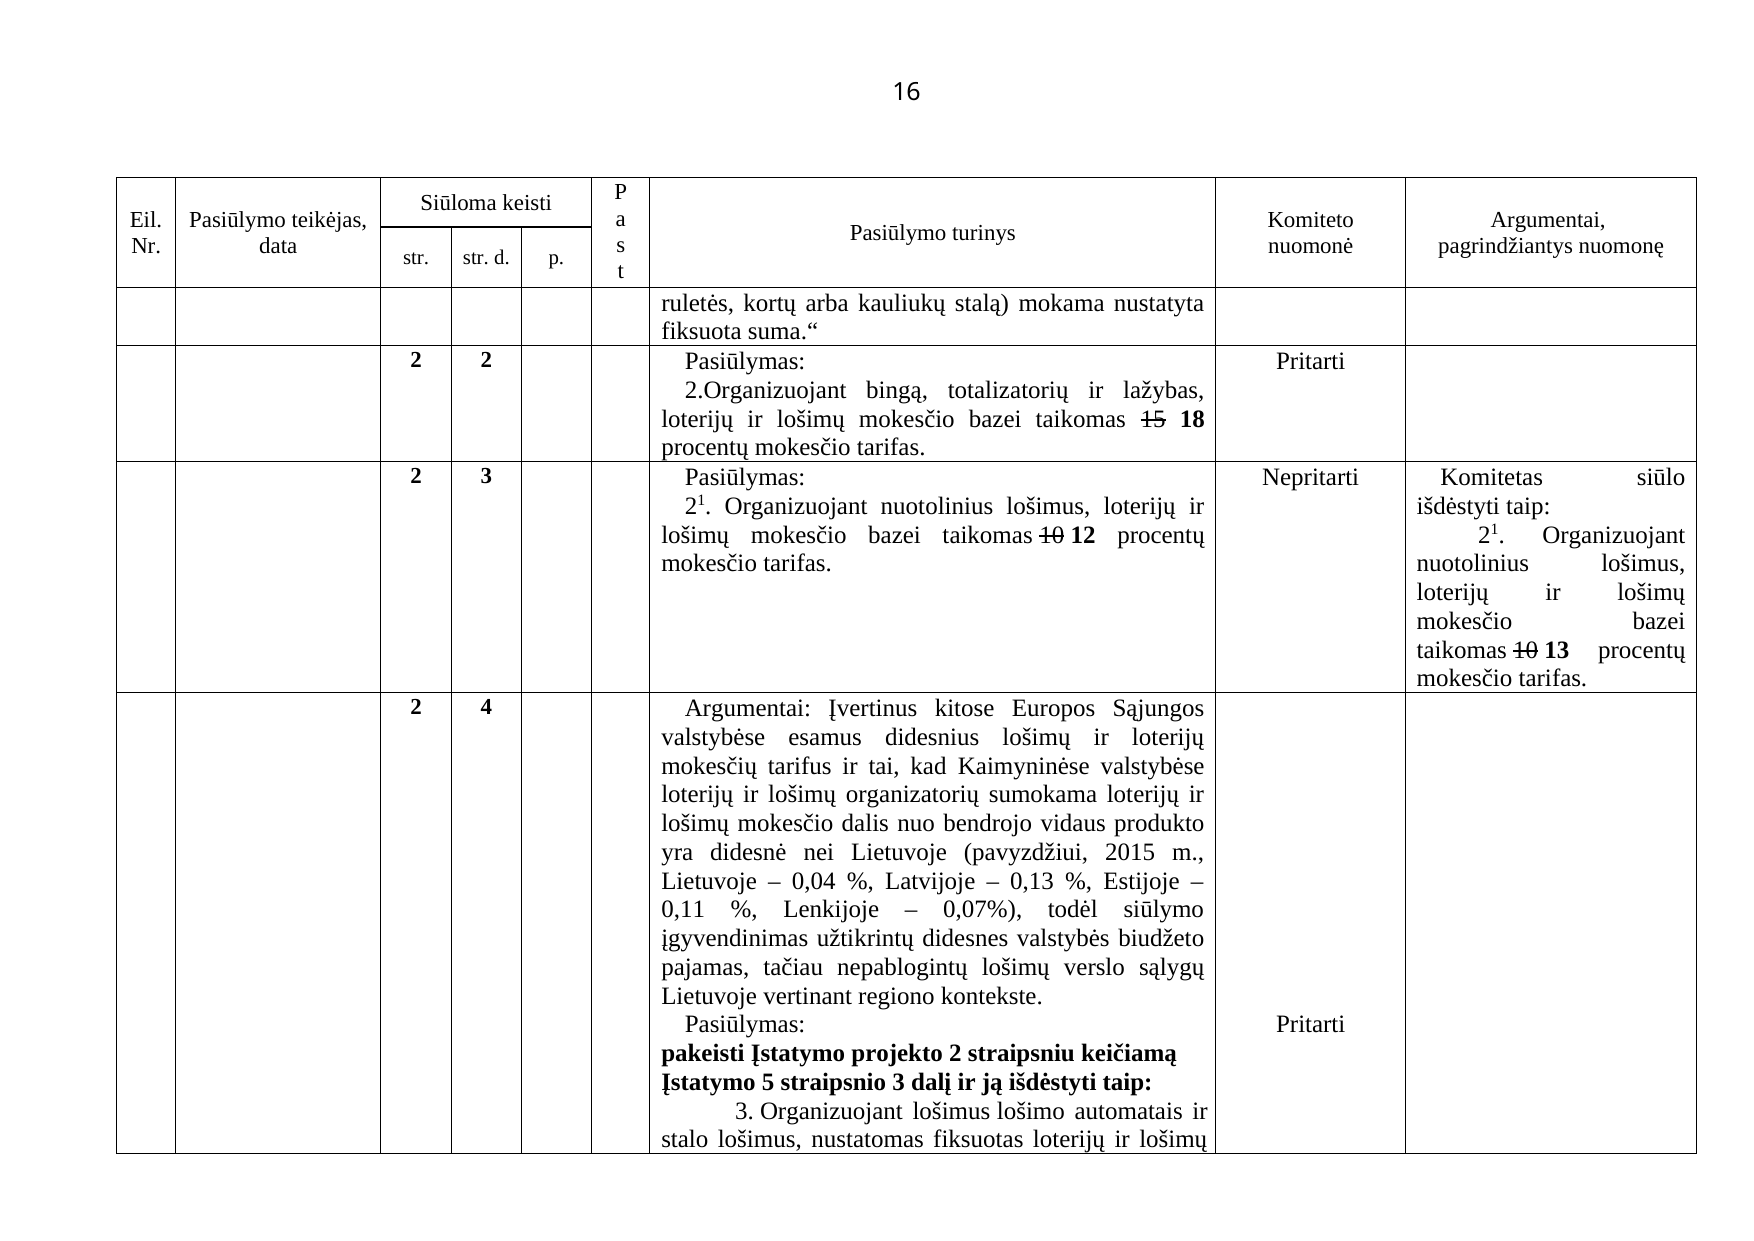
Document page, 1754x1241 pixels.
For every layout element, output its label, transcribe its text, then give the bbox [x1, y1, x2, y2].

table_header Pastabos [592, 178, 649, 287]
table_cell str. [381, 228, 451, 287]
table_cell Pasiūlymas: 21. Organizuojant nuotolinius lošimus, loterijų ir lošimų mokesčio bazei taikomas 10 12 procentų mokesčio tarifas. [650, 462, 1215, 692]
table_cell [592, 346, 649, 461]
table_cell 2 [381, 346, 451, 461]
table_cell Pritarti [1216, 346, 1405, 461]
table_cell 4 [452, 693, 521, 1153]
table_cell [592, 693, 649, 1153]
table_cell [592, 462, 649, 692]
table_cell [1406, 288, 1696, 345]
table_cell [176, 288, 380, 345]
table_cell [522, 693, 591, 1153]
table_cell 2 [381, 462, 451, 692]
table_header Eil. Nr. [117, 178, 175, 287]
table_cell str. d. [452, 228, 521, 287]
table_cell p. [522, 228, 591, 287]
table_cell 2 [452, 346, 521, 461]
table_cell [1406, 693, 1696, 1153]
table_cell [117, 346, 175, 461]
table_cell [117, 693, 175, 1153]
table_cell ruletės, kortų arba kauliukų stalą) mokama nustatyta fiksuota suma.“ [650, 288, 1215, 345]
table_header Pasiūlymo turinys [650, 178, 1215, 287]
table_header Pasiūlymo teikėjas, data [176, 178, 380, 287]
table_cell Argumentai: Įvertinus kitose Europos Sąjungos valstybėse esamus didesnius lošimų ir loterijų mokesčių tarifus ir tai, kad Kaimyninėse valstybėse loterijų ir lošimų organizatorių sumokama loterijų ir lošimų mokesčio dalis nuo bendrojo vidaus produkto yra didesnė nei Lietuvoje (pavyzdžiui, 2015 m., Lietuvoje – 0,04 %, Latvijoje – 0,13 %, Estijoje – 0,11 %, Lenkijoje – 0,07%), todėl siūlymo įgyvendinimas užtikrintų didesnes valstybės biudžeto pajamas, tačiau nepablogintų lošimų verslo sąlygų Lietuvoje vertinant regiono kontekste. Pasiūlymas: pakeisti Įstatymo projekto 2 straipsniu keičiamą Įstatymo 5 straipsnio 3 dalį ir ją išdėstyti taip: 3. Organizuojant lošimus lošimo automatais ir stalo lošimus, nustatomas fiksuotas loterijų ir lošimų mokesčio dydis už kiekvieną lošimų veiklos leidime nurodytą lošimo įrenginį: 1) už A kategorijos lošimo automatą – 232 260 eurai per kalendorinių metų mėnesį (toliau – mėnuo); 2) už B kategorijos lošimo automatą – 87 130 eurų per mėnesį; 3) už ruletės, kortų arba kauliukų stalą – 1738 2300 eurai per mėnesį.“ [650, 693, 1215, 1153]
table_cell [452, 288, 521, 345]
table_cell [176, 346, 380, 461]
table_header Siūloma keisti [381, 178, 591, 226]
table_cell [522, 462, 591, 692]
table_cell Nepritarti [1216, 462, 1405, 692]
table_cell [592, 288, 649, 345]
table_cell Pritarti [1216, 693, 1405, 1153]
table_cell [176, 693, 380, 1153]
table_cell [381, 288, 451, 345]
table_cell [117, 462, 175, 692]
table_cell Komitetas siūlo išdėstyti taip: 21. Organizuojant nuotolinius lošimus, loterijų ir lošimų mokesčio bazei taikomas 10 13 procentų mokesčio tarifas. [1406, 462, 1696, 692]
table_cell Pasiūlymas: 2.Organizuojant bingą, totalizatorių ir lažybas, loterijų ir lošimų mokesčio bazei taikomas 15 18 procentų mokesčio tarifas. [650, 346, 1215, 461]
table_cell [522, 346, 591, 461]
table_cell [1406, 346, 1696, 461]
table_header Argumentai, pagrindžiantys nuomonę [1406, 178, 1696, 287]
table_cell [117, 288, 175, 345]
table_cell 3 [452, 462, 521, 692]
table_cell [522, 288, 591, 345]
table_cell 2 [381, 693, 451, 1153]
table_cell [1216, 288, 1405, 345]
table_cell [176, 462, 380, 692]
table_header Komiteto nuomonė [1216, 178, 1405, 287]
